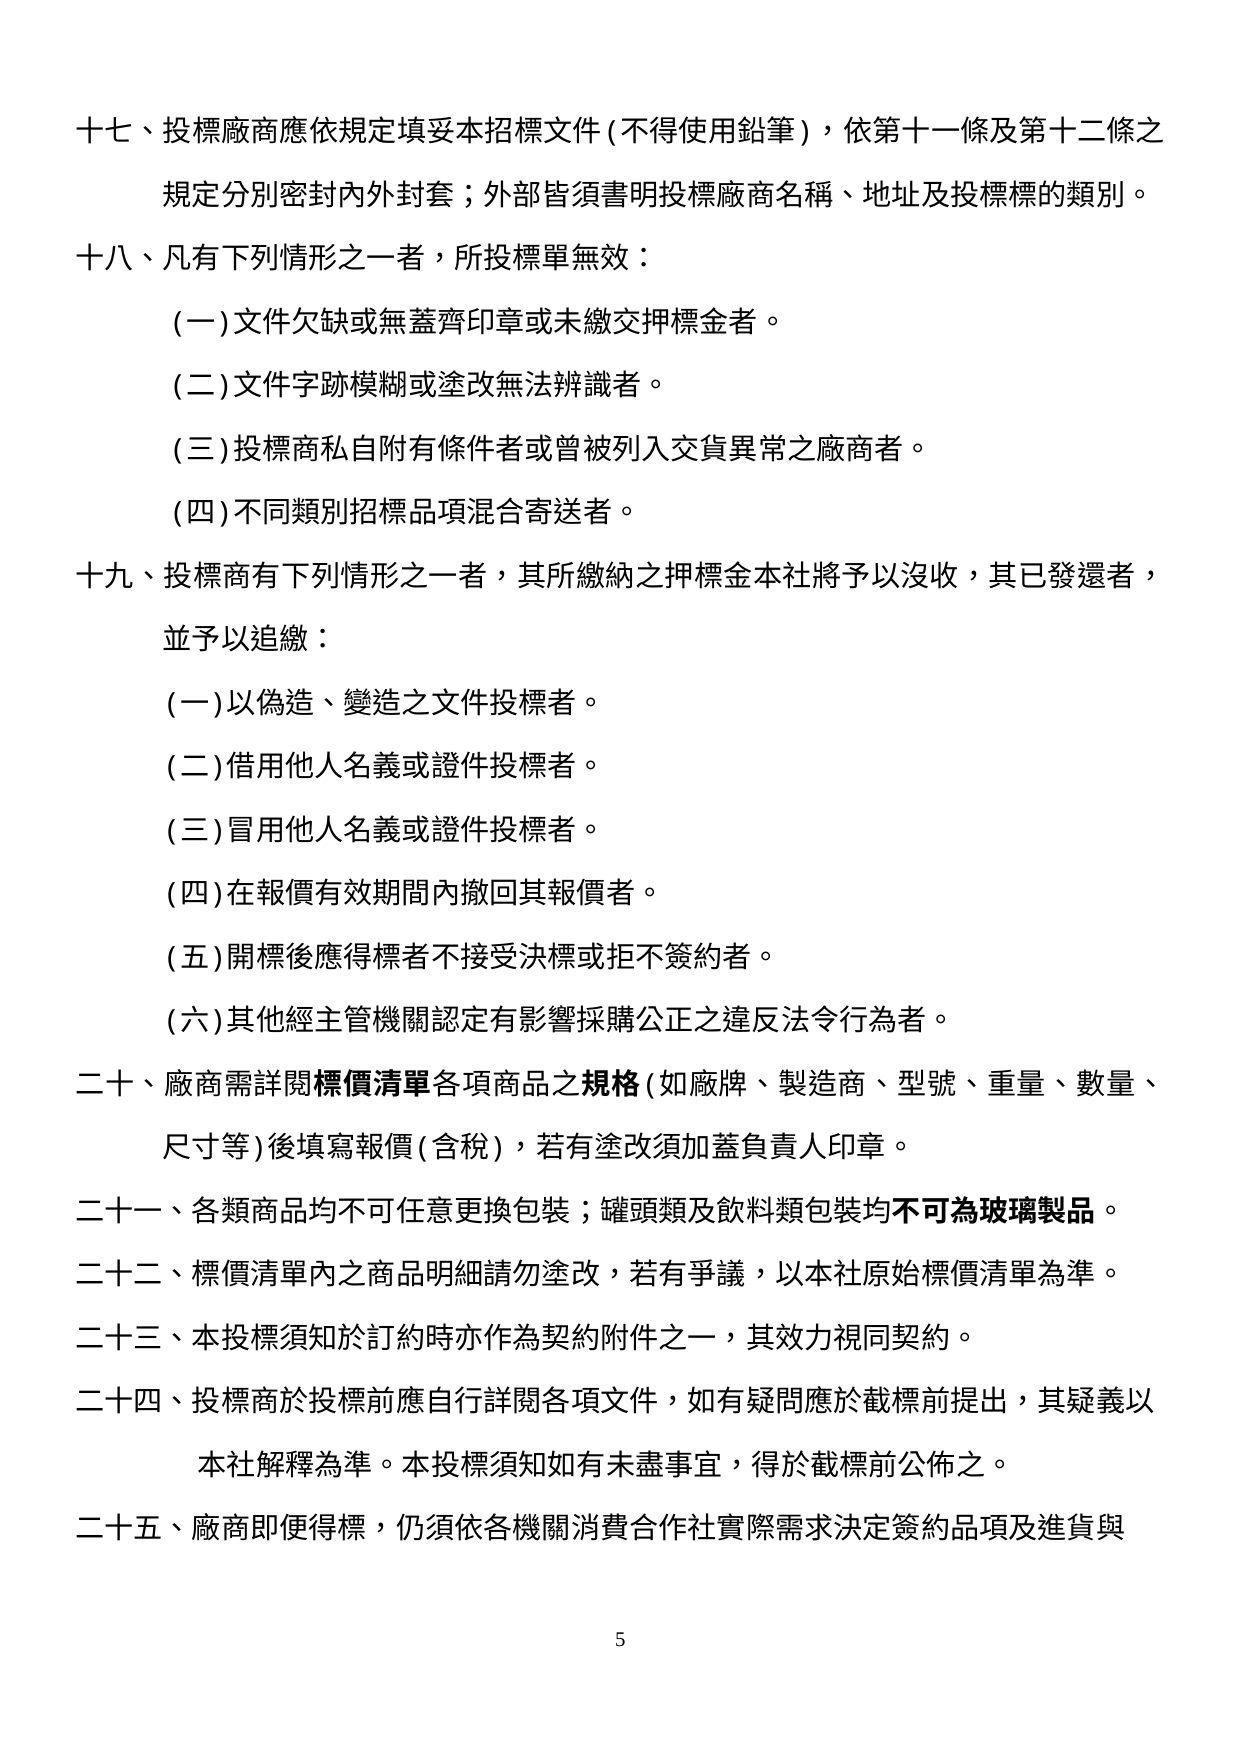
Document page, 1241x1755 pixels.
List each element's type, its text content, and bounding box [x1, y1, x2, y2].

text (五)開標後應得標者不接受決標或拒不簽約者。 [162, 933, 1165, 976]
text (三)投標商私自附有條件者或曾被列入交貨異常之廠商者。 [169, 425, 1165, 468]
text 二十一、各類商品均不可任意更換包裝；罐頭類及飲料類包裝均不可為玻璃製品。 [75, 1187, 1165, 1230]
text (三)冒用他人名義或證件投標者。 [162, 806, 1165, 849]
text (四)不同類別招標品項混合寄送者。 [169, 489, 1165, 531]
text (一)文件欠缺或無蓋齊印章或未繳交押標金者。 [169, 298, 1165, 341]
text 十八、凡有下列情形之一者，所投標單無效： [75, 235, 1165, 277]
text 十七、投標廠商應依規定填妥本招標文件(不得使用鉛筆)，依第十一條及第十二條之規定分別密封內外封套；外部皆須書明投標廠商名稱、地址及投標標的類別。 [75, 108, 1165, 213]
text 二十三、本投標須知於訂約時亦作為契約附件之一，其效力視同契約。 [75, 1314, 1165, 1357]
text (二)文件字跡模糊或塗改無法辨識者。 [169, 362, 1165, 404]
text 十九、投標商有下列情形之一者，其所繳納之押標金本社將予以沒收，其已發還者，並予以追繳： [75, 552, 1165, 658]
text 二十四、投標商於投標前應自行詳閱各項文件，如有疑問應於截標前提出，其疑義以 本社解釋為準。本投標須知如有未盡事宜，得於截標前公佈之。 [75, 1378, 1165, 1484]
text 二十五、廠商即便得標，仍須依各機關消費合作社實際需求決定簽約品項及進貨與 [75, 1505, 1165, 1547]
text 二十、廠商需詳閱標價清單各項商品之規格(如廠牌、製造商、型號、重量、數量、尺寸等)後填寫報價(含稅)，若有塗改須加蓋負責人印章。 [75, 1060, 1165, 1166]
text (四)在報價有效期間內撤回其報價者。 [162, 870, 1165, 912]
text 二十二、標價清單內之商品明細請勿塗改，若有爭議，以本社原始標價清單為準。 [75, 1251, 1165, 1293]
text (六)其他經主管機關認定有影響採購公正之違反法令行為者。 [162, 997, 1165, 1039]
text (二)借用他人名義或證件投標者。 [162, 743, 1165, 785]
text (一)以偽造、變造之文件投標者。 [162, 679, 1165, 722]
